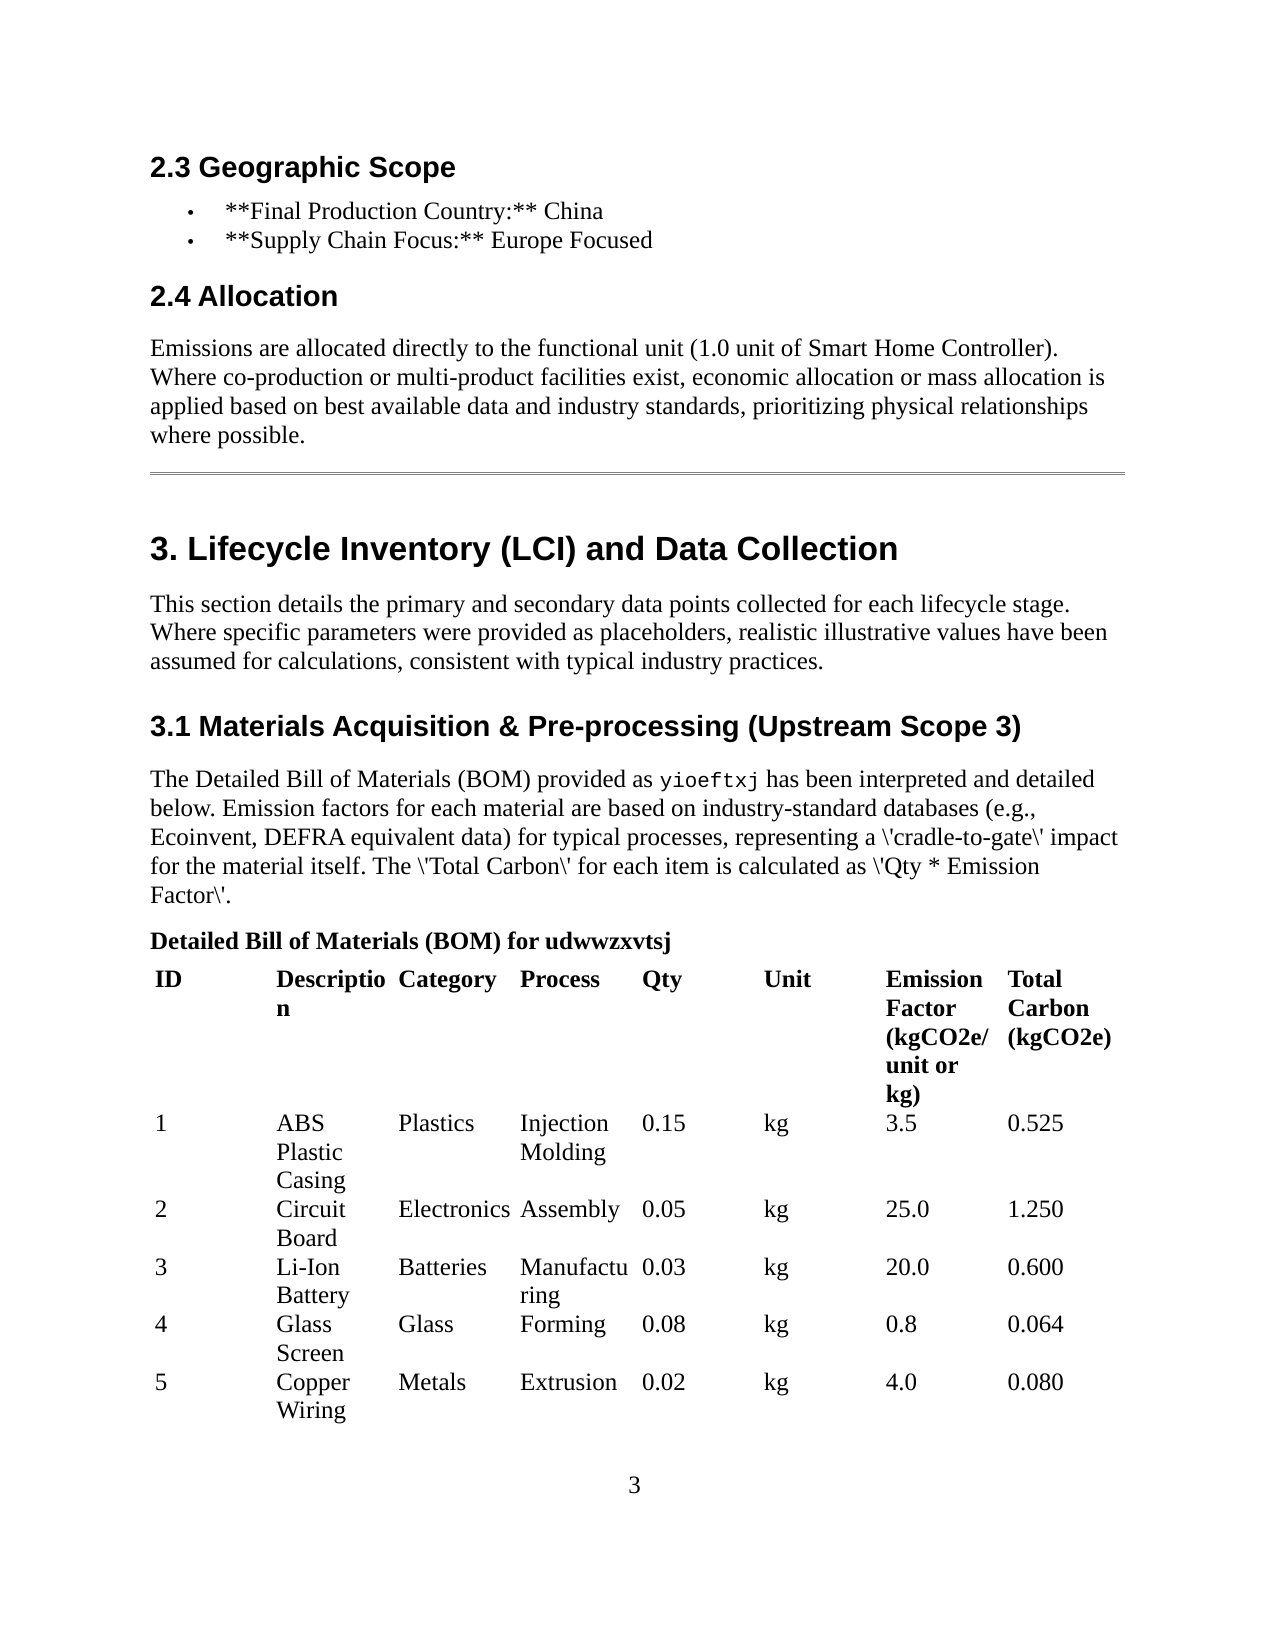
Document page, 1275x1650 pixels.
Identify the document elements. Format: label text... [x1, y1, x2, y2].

table_cell 1.250 [1003, 1194, 1125, 1252]
table_header Category [394, 964, 516, 1108]
table_cell kg [759, 1367, 881, 1424]
table_cell ABS Plastic Casing [272, 1108, 394, 1194]
table_cell Li-Ion Battery [272, 1252, 394, 1309]
text The Detailed Bill of Materials (BOM) provided as yioeftxj has been interpreted and detailed below. Emission factors for each material are based on industry-standard databases (e.g., Ecoinvent, DEFRA equivalent data) for typical processes, representing a \'cradle-to-gate\' impact for the material itself. The \'Total Carbon\' for each item is calculated as \'Qty * Emission Factor\'. [150, 764, 1125, 908]
table_cell 25.0 [881, 1194, 1003, 1252]
table_cell Injection Molding [516, 1108, 637, 1194]
table_cell 0.600 [1003, 1252, 1125, 1309]
table_cell Electronics [394, 1194, 516, 1252]
table_cell 0.02 [638, 1367, 759, 1424]
subtitle 2.3 Geographic Scope [150, 150, 1125, 183]
table_header ID [150, 964, 272, 1108]
table_cell Glass [394, 1309, 516, 1367]
table_cell kg [759, 1309, 881, 1367]
table_cell kg [759, 1252, 881, 1309]
table_cell 4 [150, 1309, 272, 1367]
table_header Total Carbon (kgCO2e) [1003, 964, 1125, 1108]
table_cell 0.03 [638, 1252, 759, 1309]
list **Final Production Country:** China [187, 196, 1125, 225]
table_cell 0.08 [638, 1309, 759, 1367]
table_cell Batteries [394, 1252, 516, 1309]
table_cell kg [759, 1108, 881, 1194]
table_cell Metals [394, 1367, 516, 1424]
table_cell 3 [150, 1252, 272, 1309]
table_cell Circuit Board [272, 1194, 394, 1252]
table_cell 0.05 [638, 1194, 759, 1252]
text Emissions are allocated directly to the functional unit (1.0 unit of Smart Home Controller). Where co-production or multi-product facilities exist, economic allocation or mass allocation is applied based on best available data and industry standards, prioritizing physical relationships where possible. [150, 333, 1125, 448]
table_cell 0.8 [881, 1309, 1003, 1367]
table_cell 4.0 [881, 1367, 1003, 1424]
table_cell 5 [150, 1367, 272, 1424]
table_header Process [516, 964, 637, 1108]
table_cell 0.525 [1003, 1108, 1125, 1194]
list **Supply Chain Focus:** Europe Focused [187, 225, 1125, 253]
table_cell Glass Screen [272, 1309, 394, 1367]
text This section details the primary and secondary data points collected for each lifecycle stage. Where specific parameters were provided as placeholders, realistic illustrative values have been assumed for calculations, consistent with typical industry practices. [150, 589, 1125, 675]
table_cell Plastics [394, 1108, 516, 1194]
subtitle 3. Lifecycle Inventory (LCI) and Data Collection [150, 529, 1125, 567]
table_cell Manufacturing [516, 1252, 637, 1309]
table_cell kg [759, 1194, 881, 1252]
subtitle 2.4 Allocation [150, 278, 1125, 312]
table_cell 0.15 [638, 1108, 759, 1194]
table_header Emission Factor (kgCO2e/unit or kg) [881, 964, 1003, 1108]
table_cell Extrusion [516, 1367, 637, 1424]
table_cell Copper Wiring [272, 1367, 394, 1424]
table_cell Assembly [516, 1194, 637, 1252]
table_cell 0.064 [1003, 1309, 1125, 1367]
table_header Description [272, 964, 394, 1108]
table_cell 1 [150, 1108, 272, 1194]
table_cell 2 [150, 1194, 272, 1252]
table_header Unit [759, 964, 881, 1108]
subtitle 3.1 Materials Acquisition & Pre-processing (Upstream Scope 3) [150, 709, 1125, 742]
table_cell Forming [516, 1309, 637, 1367]
table_cell 20.0 [881, 1252, 1003, 1309]
table_cell 0.080 [1003, 1367, 1125, 1424]
table_header Qty [638, 964, 759, 1108]
table_cell 3.5 [881, 1108, 1003, 1194]
text Detailed Bill of Materials (BOM) for udwwzxvtsj [150, 926, 1125, 955]
